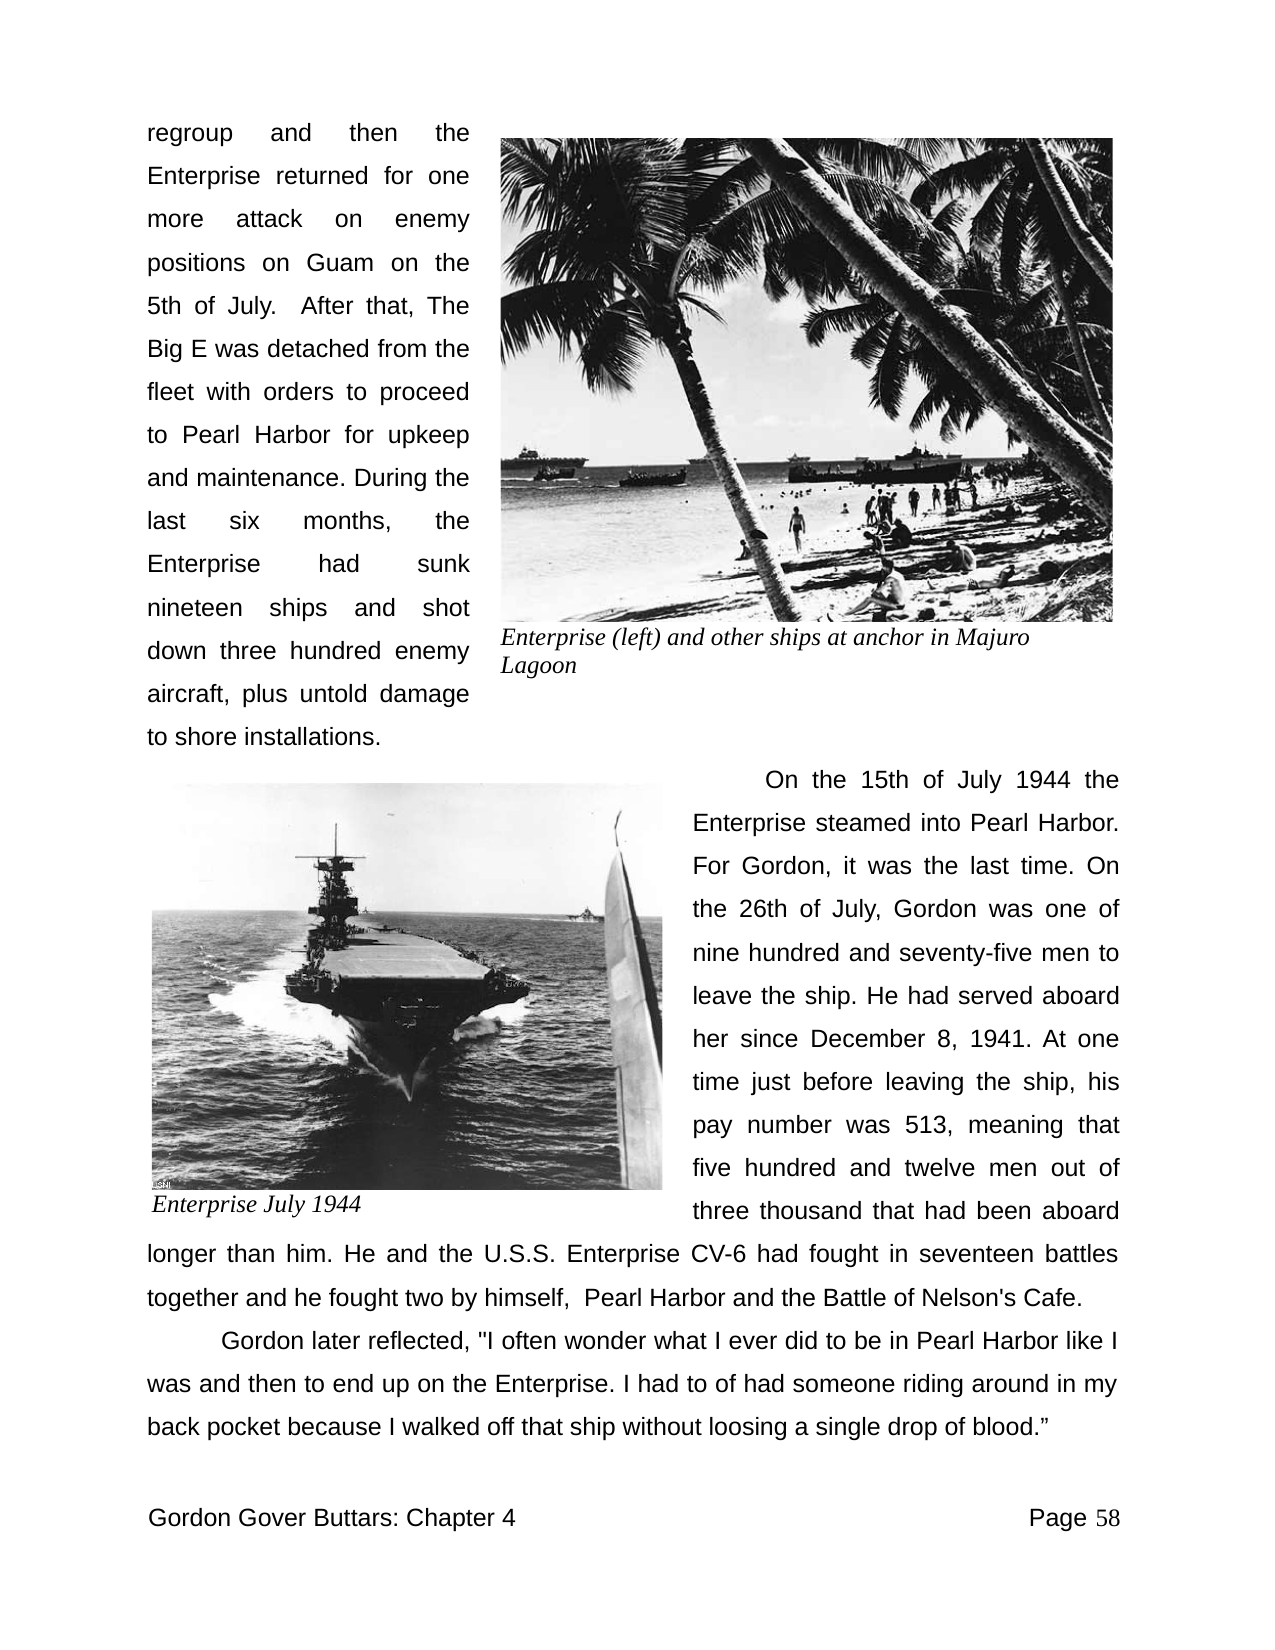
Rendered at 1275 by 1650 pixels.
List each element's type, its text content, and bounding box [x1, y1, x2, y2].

text Gordon later reflected, "I often wonder what I ever did to be in Pearl Harbor like I was and then to end up on the Enterprise. I had to of had someone riding around in my back pocket because I walked off that ship without loosing a single drop of blood.” [147, 1326, 1120, 1441]
picture [500, 138, 1113, 622]
picture [151, 783, 663, 1190]
text Enterprise (left) and other ships at anchor in Majuro Lagoon [500, 622, 1113, 679]
text On the 15th of July 1944 the Enterprise steamed into Pearl Harbor. For Gordon, it was the last time. On the 26th of July, Gordon was one of nine hundred and seventy-five men to leave the ship. He had served aboard her since December 8, 1941. At one time just before leaving the ship, his pay number was 513, meaning that five hundred and twelve men out of three thousand that had been aboard longer than him. He and the U.S.S. Enterprise CV-6 had fought in seventeen battles together and he fought two by himself, Pearl Harbor and the Battle of Nelson's Cafe. [147, 765, 1120, 1311]
text regroup and then the Enterprise returned for one more attack on enemy positions on Guam on the 5th of July. After that, The Big E was detached from the fleet with orders to proceed to Pearl Harbor for upkeep and maintenance. During the last six months, the Enterprise had sunk nineteen ships and shot down three hundred enemy aircraft, plus untold damage to shore installations. [147, 118, 1120, 751]
text Enterprise July 1944 [152, 1190, 662, 1218]
